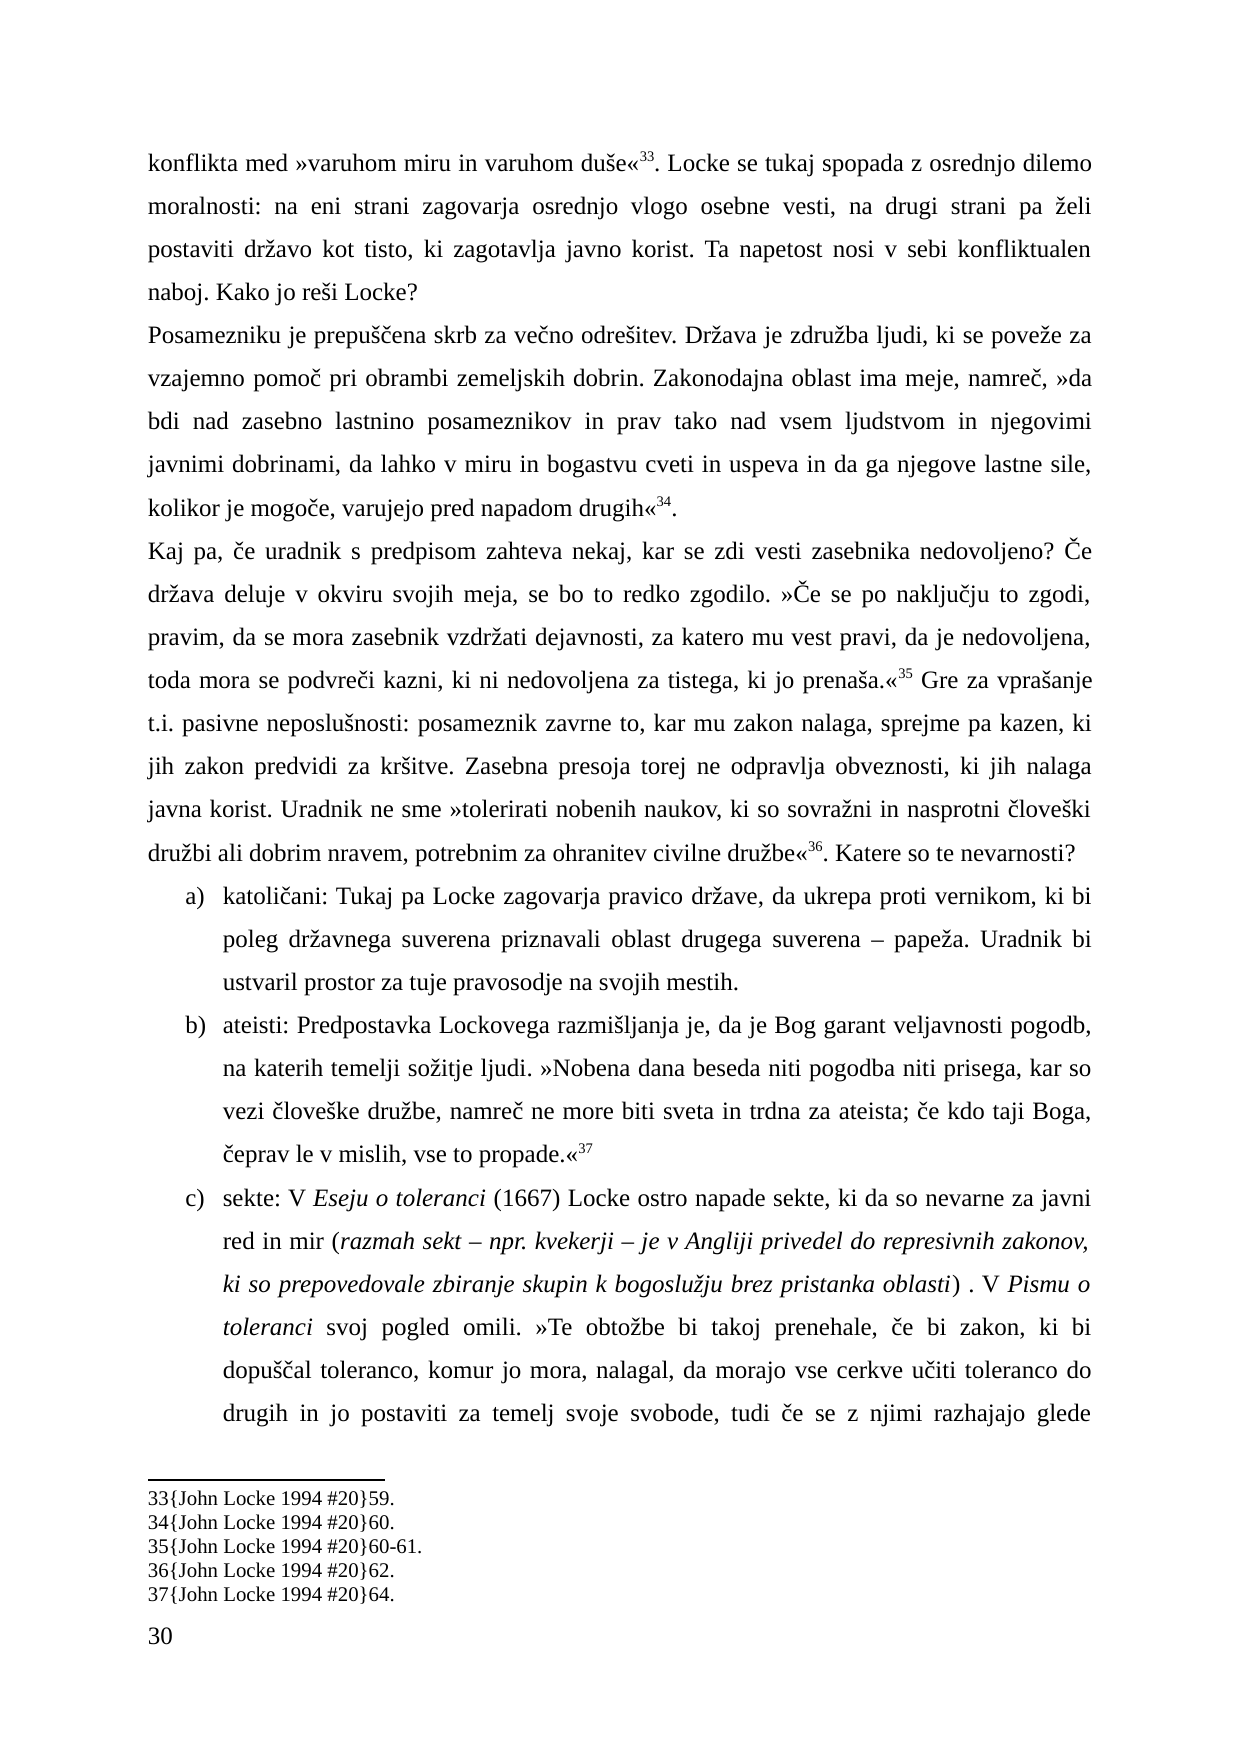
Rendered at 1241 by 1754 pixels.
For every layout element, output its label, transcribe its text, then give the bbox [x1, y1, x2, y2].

list katoličani: Tukaj pa Locke zagovarja pravico države, da ukrepa proti vernikom, ki bi poleg državnega suverena priznavali oblast drugega suverena – papeža. Uradnik bi ustvaril prostor za tuje pravosodje na svojih mestih. [185, 881, 1093, 996]
list ateisti: Predpostavka Lockovega razmišljanja je, da je Bog garant veljavnosti pogodb, na katerih temelji sožitje ljudi. »Nobena dana beseda niti pogodba niti prisega, kar so vezi človeške družbe, namreč ne more biti sveta in trdna za ateista; če kdo taji Boga, čeprav le v mislih, vse to propade.« [185, 1010, 1093, 1168]
text {John Locke 1994 #20}60-61. [148, 1534, 1093, 1558]
list sekte: V Eseju o toleranci (1667) Locke ostro napade sekte, ki da so nevarne za javni red in mir (razmah sekt – npr. kvekerji – je v Angliji privedel do represivnih zakonov, ki so prepovedovale zbiranje skupin k bogoslužju brez pristanka oblasti) . V Pismu o toleranci svoj pogled omili. »Te obtožbe bi takoj prenehale, če bi zakon, ki bi dopuščal toleranco, komur jo mora, nalagal, da morajo vse cerkve učiti toleranco do drugih in jo postaviti za temelj svoje svobode, tudi če se z njimi razhajajo glede [185, 1183, 1093, 1427]
text Posamezniku je prepuščena skrb za večno odrešitev. Država je združba ljudi, ki se poveže za vzajemno pomoč pri obrambi zemeljskih dobrin. Zakonodajna oblast ima meje, namreč, »da bdi nad zasebno lastnino posameznikov in prav tako nad vsem ljudstvom in njegovimi javnimi dobrinami, da lahko v miru in bogastvu cveti in uspeva in da ga njegove lastne sile, kolikor je mogoče, varujejo pred napadom drugih«. [148, 320, 1093, 521]
text {John Locke 1994 #20}60. [148, 1510, 1093, 1534]
list {John Locke 1994 #20}64. [148, 1582, 1093, 1606]
text Kaj pa, če uradnik s predpisom zahteva nekaj, kar se zdi vesti zasebnika nedovoljeno? Če država deluje v okviru svojih meja, se bo to redko zgodilo. »Če se po naključju to zgodi, pravim, da se mora zasebnik vzdržati dejavnosti, za katero mu vest pravi, da je nedovoljena, toda mora se podvreči kazni, ki ni nedovoljena za tistega, ki jo prenaša.« Gre za vprašanje t.i. pasivne neposlušnosti: posameznik zavrne to, kar mu zakon nalaga, sprejme pa kazen, ki jih zakon predvidi za kršitve. Zasebna presoja torej ne odpravlja obveznosti, ki jih nalaga javna korist. Uradnik ne sme »tolerirati nobenih naukov, ki so sovražni in nasprotni človeški družbi ali dobrim nravem, potrebnim za ohranitev civilne družbe«. Katere so te nevarnosti? [148, 536, 1093, 866]
text {John Locke 1994 #20}59. [148, 1486, 1093, 1510]
text {John Locke 1994 #20}62. [148, 1558, 1093, 1582]
text konflikta med »varuhom miru in varuhom duše«. Locke se tukaj spopada z osrednjo dilemo moralnosti: na eni strani zagovarja osrednjo vlogo osebne vesti, na drugi strani pa želi postaviti državo kot tisto, ki zagotavlja javno korist. Ta napetost nosi v sebi konfliktualen naboj. Kako jo reši Locke? [148, 148, 1093, 306]
